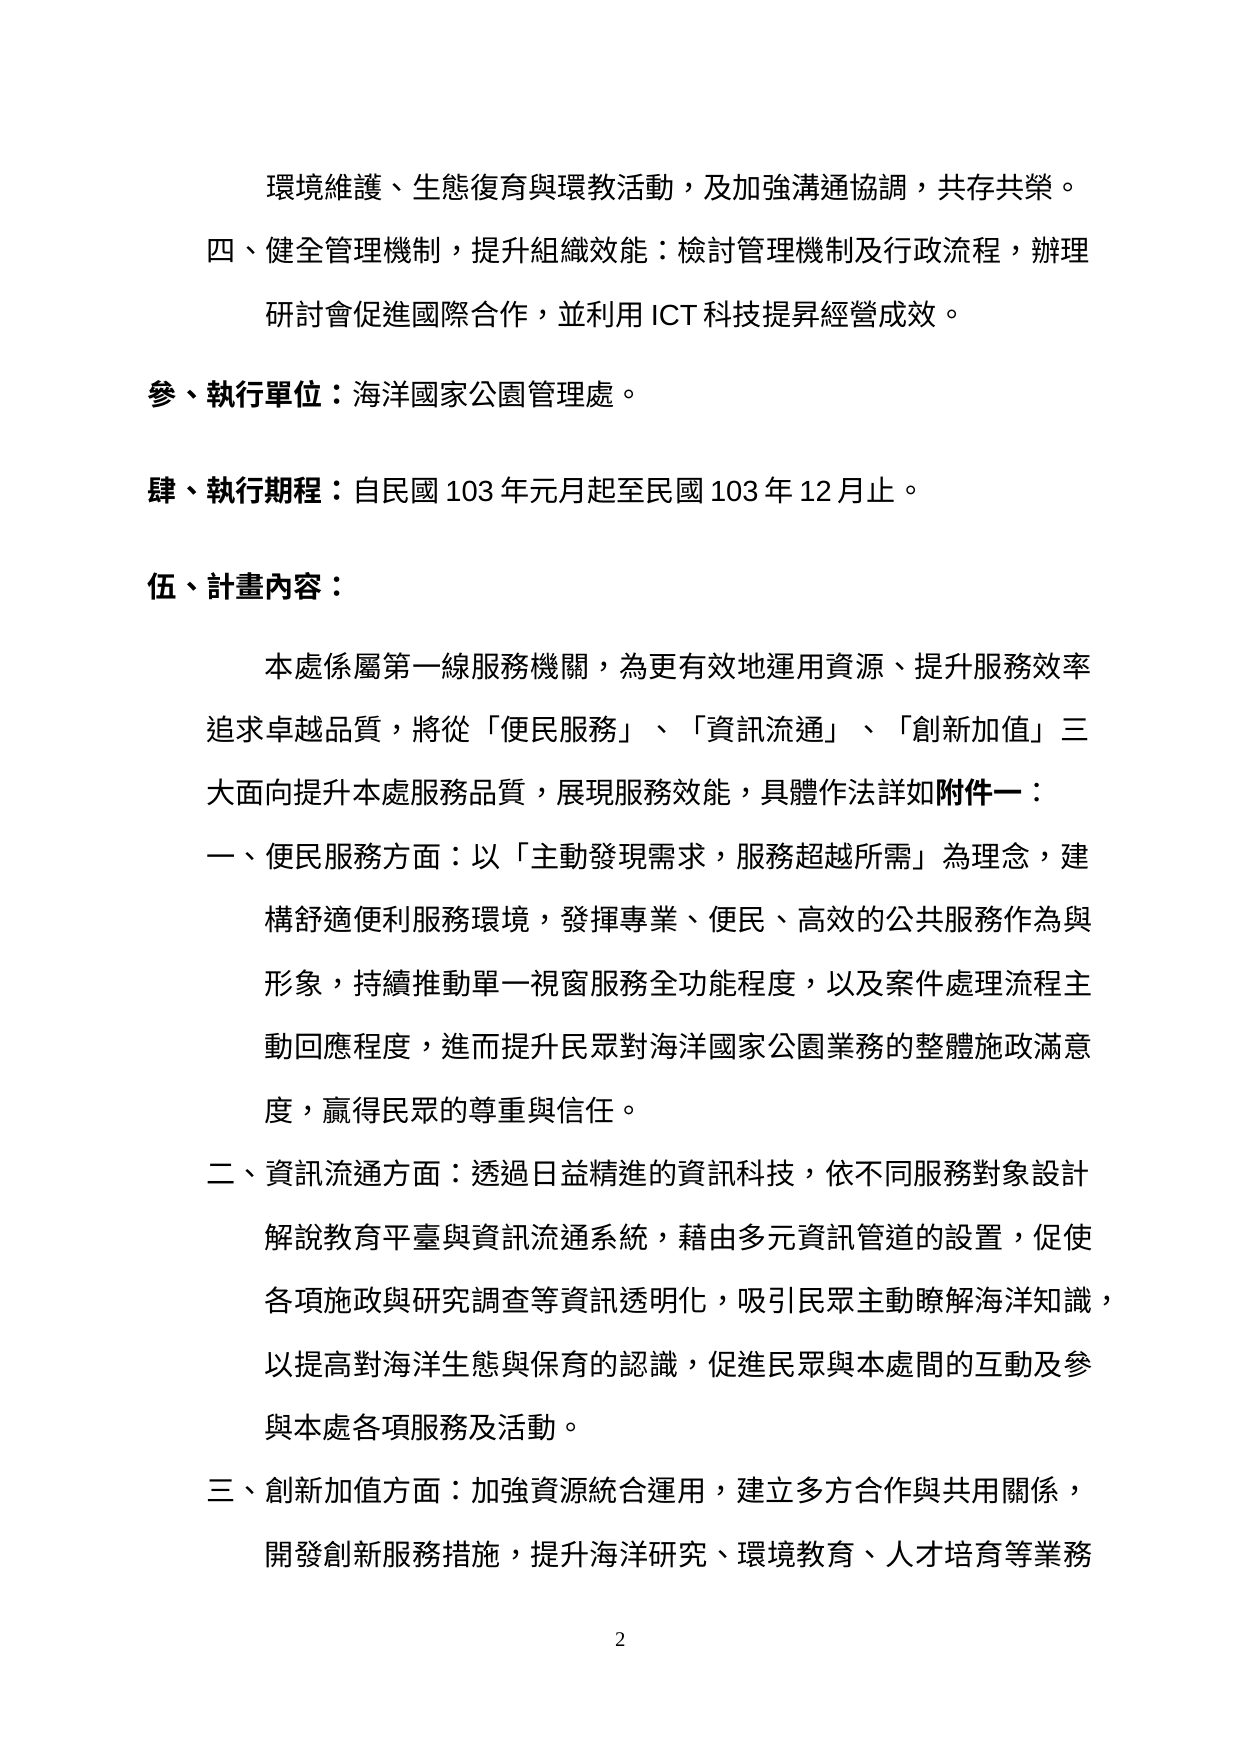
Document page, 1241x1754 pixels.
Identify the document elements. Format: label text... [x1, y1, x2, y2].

text 肆、執行期程：自民國103年元月起至民國103年12月止。 [148, 451, 1092, 526]
text 參、執行單位：海洋國家公園管理處。 [148, 355, 1092, 430]
text 伍、計畫內容： [148, 547, 1092, 622]
text 四、健全管理機制，提升組織效能：檢討管理機制及行政流程，辦理研討會促進國際合作，並利用ICT科技提昇經營成效。 [207, 228, 1092, 334]
text 環境維護、生態復育與環教活動，及加強溝通協調，共存共榮。 [207, 164, 1092, 207]
text 二、資訊流通方面：透過日益精進的資訊科技，依不同服務對象設計解說教育平臺與資訊流通系統，藉由多元資訊管道的設置，促使各項施政與研究調查等資訊透明化，吸引民眾主動瞭解海洋知識，以提高對海洋生態與保育的認識，促進民眾與本處間的互動及參與本處各項服務及活動。 [206, 1151, 1093, 1447]
text 本處係屬第一線服務機關，為更有效地運用資源、提升服務效率、追求卓越品質，將從「便民服務」、「資訊流通」、「創新加值」三大面向提升本處服務品質，展現服務效能，具體作法詳如附件一： [206, 643, 1092, 812]
text 三、創新加值方面：加強資源統合運用，建立多方合作與共用關係，開發創新服務措施，提升海洋研究、環境教育、人才培育等業務 [206, 1468, 1093, 1574]
text 一、便民服務方面：以「主動發現需求，服務超越所需」為理念，建構舒適便利服務環境，發揮專業、便民、高效的公共服務作為與形象，持續推動單一視窗服務全功能程度，以及案件處理流程主動回應程度，進而提升民眾對海洋國家公園業務的整體施政滿意度，贏得民眾的尊重與信任。 [206, 833, 1093, 1129]
